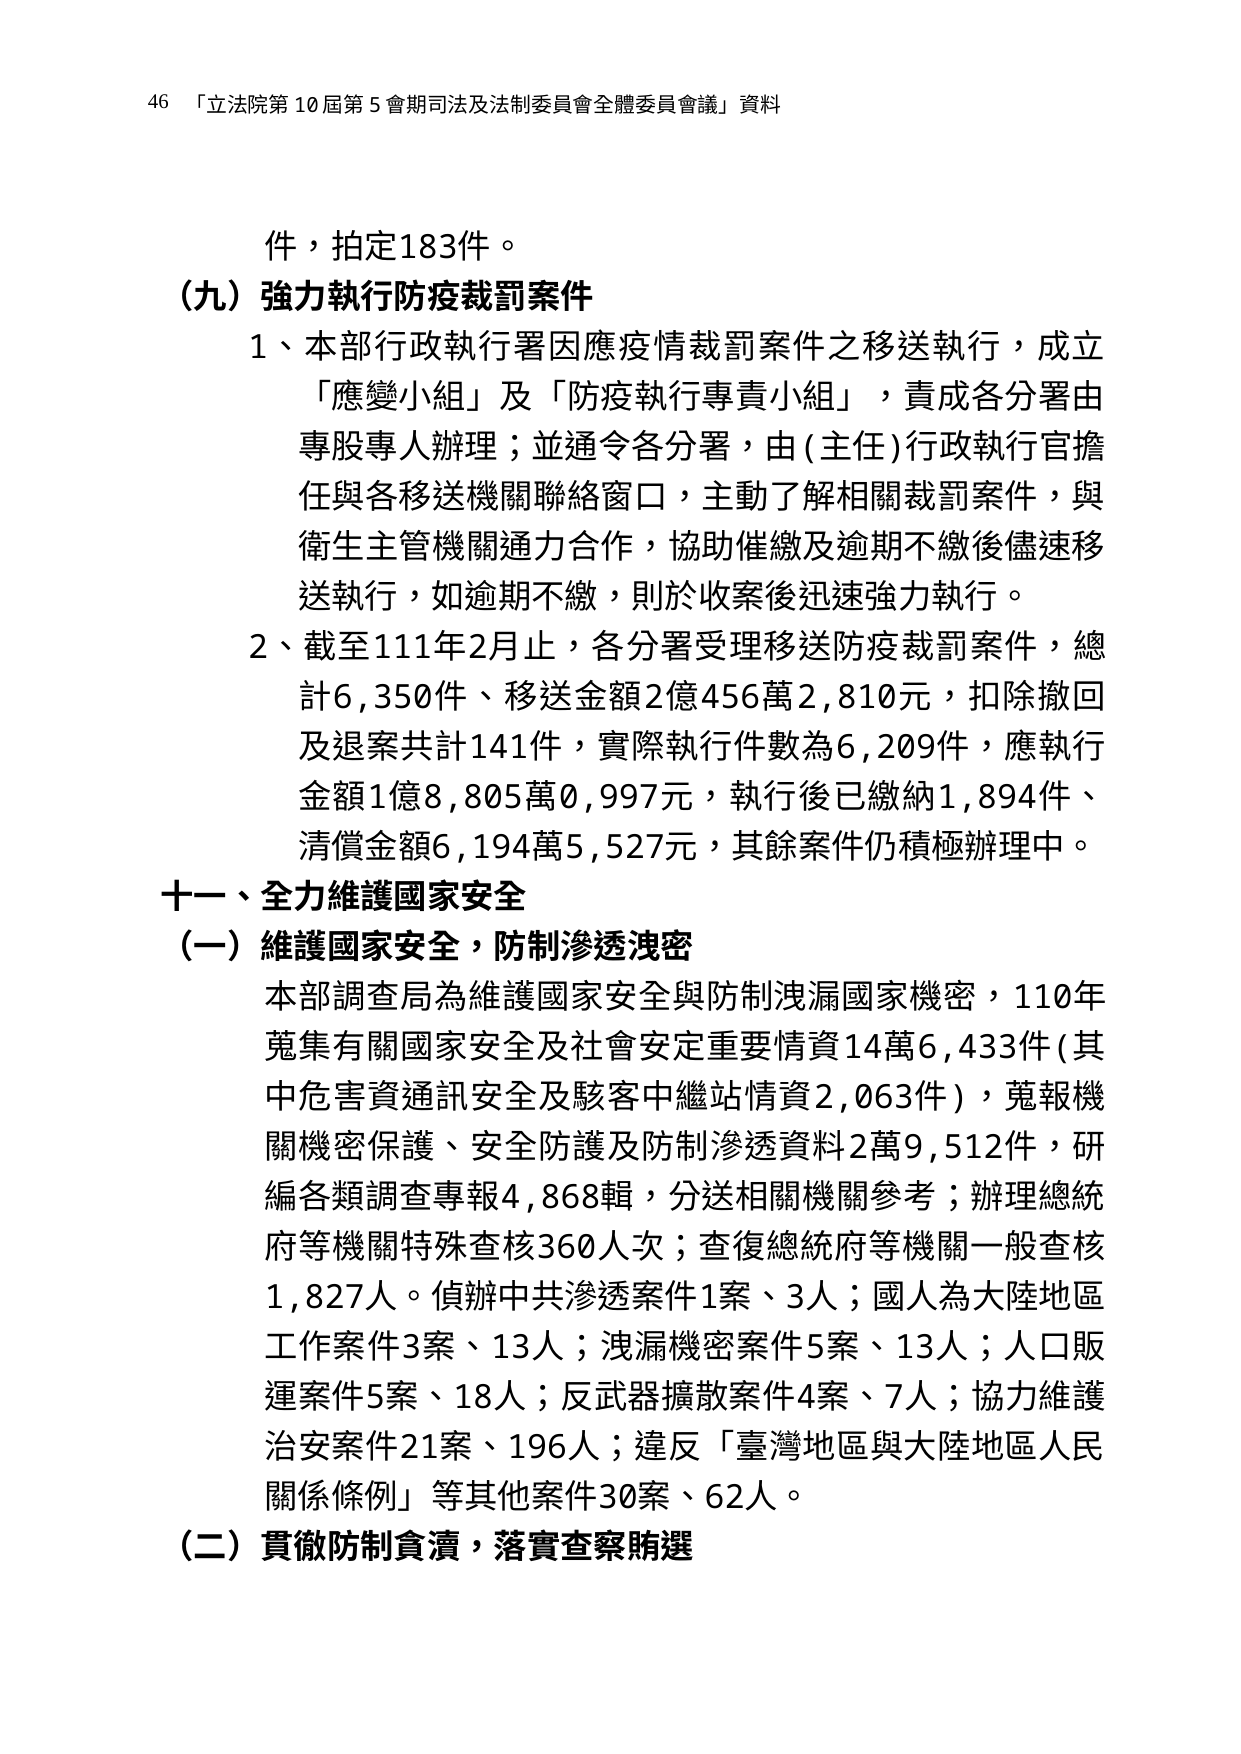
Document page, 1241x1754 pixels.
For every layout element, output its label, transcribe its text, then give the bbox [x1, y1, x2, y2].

text 2、截至111年2月止，各分署受理移送防疫裁罰案件，總計6,350件、移送金額2億456萬2,810元，扣除撤回及退案共計141件，實際執行件數為6,209件，應執行金額1億8,805萬0,997元，執行後已繳納1,894件、清償金額6,194萬5,527元，其餘案件仍積極辦理中。 [248, 619, 1106, 869]
text （九）強力執行防疫裁罰案件 [160, 269, 1106, 319]
text 十一、全力維護國家安全 [160, 869, 1106, 919]
text （一）維護國家安全，防制滲透洩密 [160, 919, 1106, 969]
text （二）貫徹防制貪瀆，落實查察賄選 [160, 1519, 1106, 1569]
text 1、本部行政執行署因應疫情裁罰案件之移送執行，成立「應變小組」及「防疫執行專責小組」，責成各分署由專股專人辦理；並通令各分署，由(主任)行政執行官擔任與各移送機關聯絡窗口，主動了解相關裁罰案件，與衛生主管機關通力合作，協助催繳及逾期不繳後儘速移送執行，如逾期不繳，則於收案後迅速強力執行。 [248, 319, 1106, 619]
text 件，拍定183件。 [264, 219, 1106, 269]
text 本部調查局為維護國家安全與防制洩漏國家機密，110年蒐集有關國家安全及社會安定重要情資14萬6,433件(其中危害資通訊安全及駭客中繼站情資2,063件)，蒐報機關機密保護、安全防護及防制滲透資料2萬9,512件，研編各類調查專報4,868輯，分送相關機關參考；辦理總統府等機關特殊查核360人次；查復總統府等機關一般查核1,827人。偵辦中共滲透案件1案、3人；國人為大陸地區工作案件3案、13人；洩漏機密案件5案、13人；人口販運案件5案、18人；反武器擴散案件4案、7人；協力維護治安案件21案、196人；違反「臺灣地區與大陸地區人民關係條例」等其他案件30案、62人。 [264, 969, 1106, 1519]
